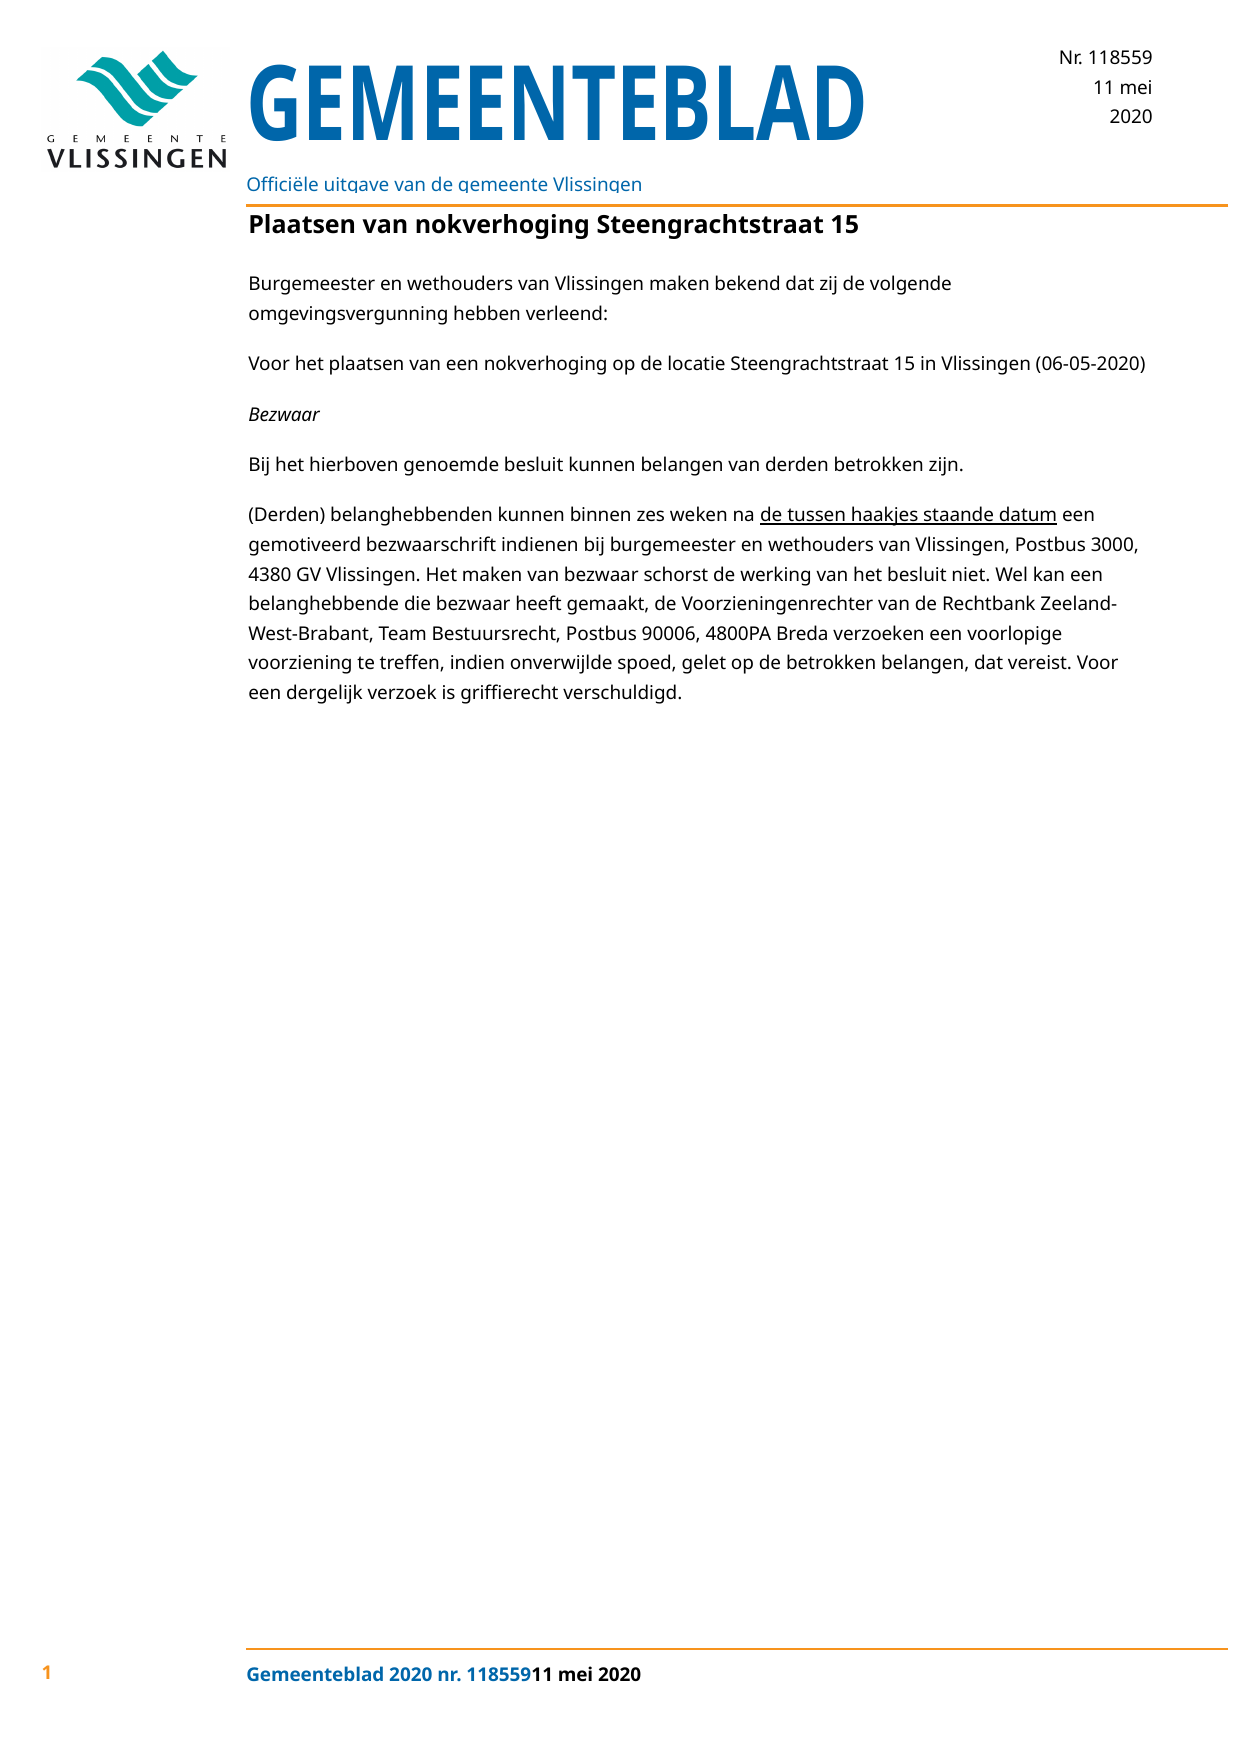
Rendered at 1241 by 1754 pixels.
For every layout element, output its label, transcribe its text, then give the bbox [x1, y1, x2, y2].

picture [41, 47, 231, 172]
text Bij het hierboven genoemde besluit kunnen belangen van derden betrokken zijn. [248, 451, 1152, 477]
text Burgemeester en wethouders van Vlissingen maken bekend dat zij de volgende omgevingsvergunning hebben verleend: [248, 270, 1152, 326]
text Plaatsen van nokverhoging Steengrachtstraat 15 [248, 207, 1152, 241]
text Bezwaar [248, 401, 1152, 426]
text Voor het plaatsen van een nokverhoging op de locatie Steengrachtstraat 15 in Vlissingen (06-05-2020) [248, 350, 1152, 376]
text (Derden) belanghebbenden kunnen binnen zes weken na de tussen haakjes staande datum een gemotiveerd bezwaarschrift indienen bij burgemeester en wethouders van Vlissingen, Postbus 3000, 4380 GV Vlissingen. Het maken van bezwaar schorst de werking van het besluit niet. Wel kan een belanghebbende die bezwaar heeft gemaakt, de Voorzieningenrechter van de Rechtbank Zeeland-West-Brabant, Team Bestuursrecht, Postbus 90006, 4800PA Breda verzoeken een voorlopige voorziening te treffen, indien onverwijlde spoed, gelet op de betrokken belangen, dat vereist. Voor een dergelijk verzoek is griffierecht verschuldigd. [248, 502, 1152, 705]
